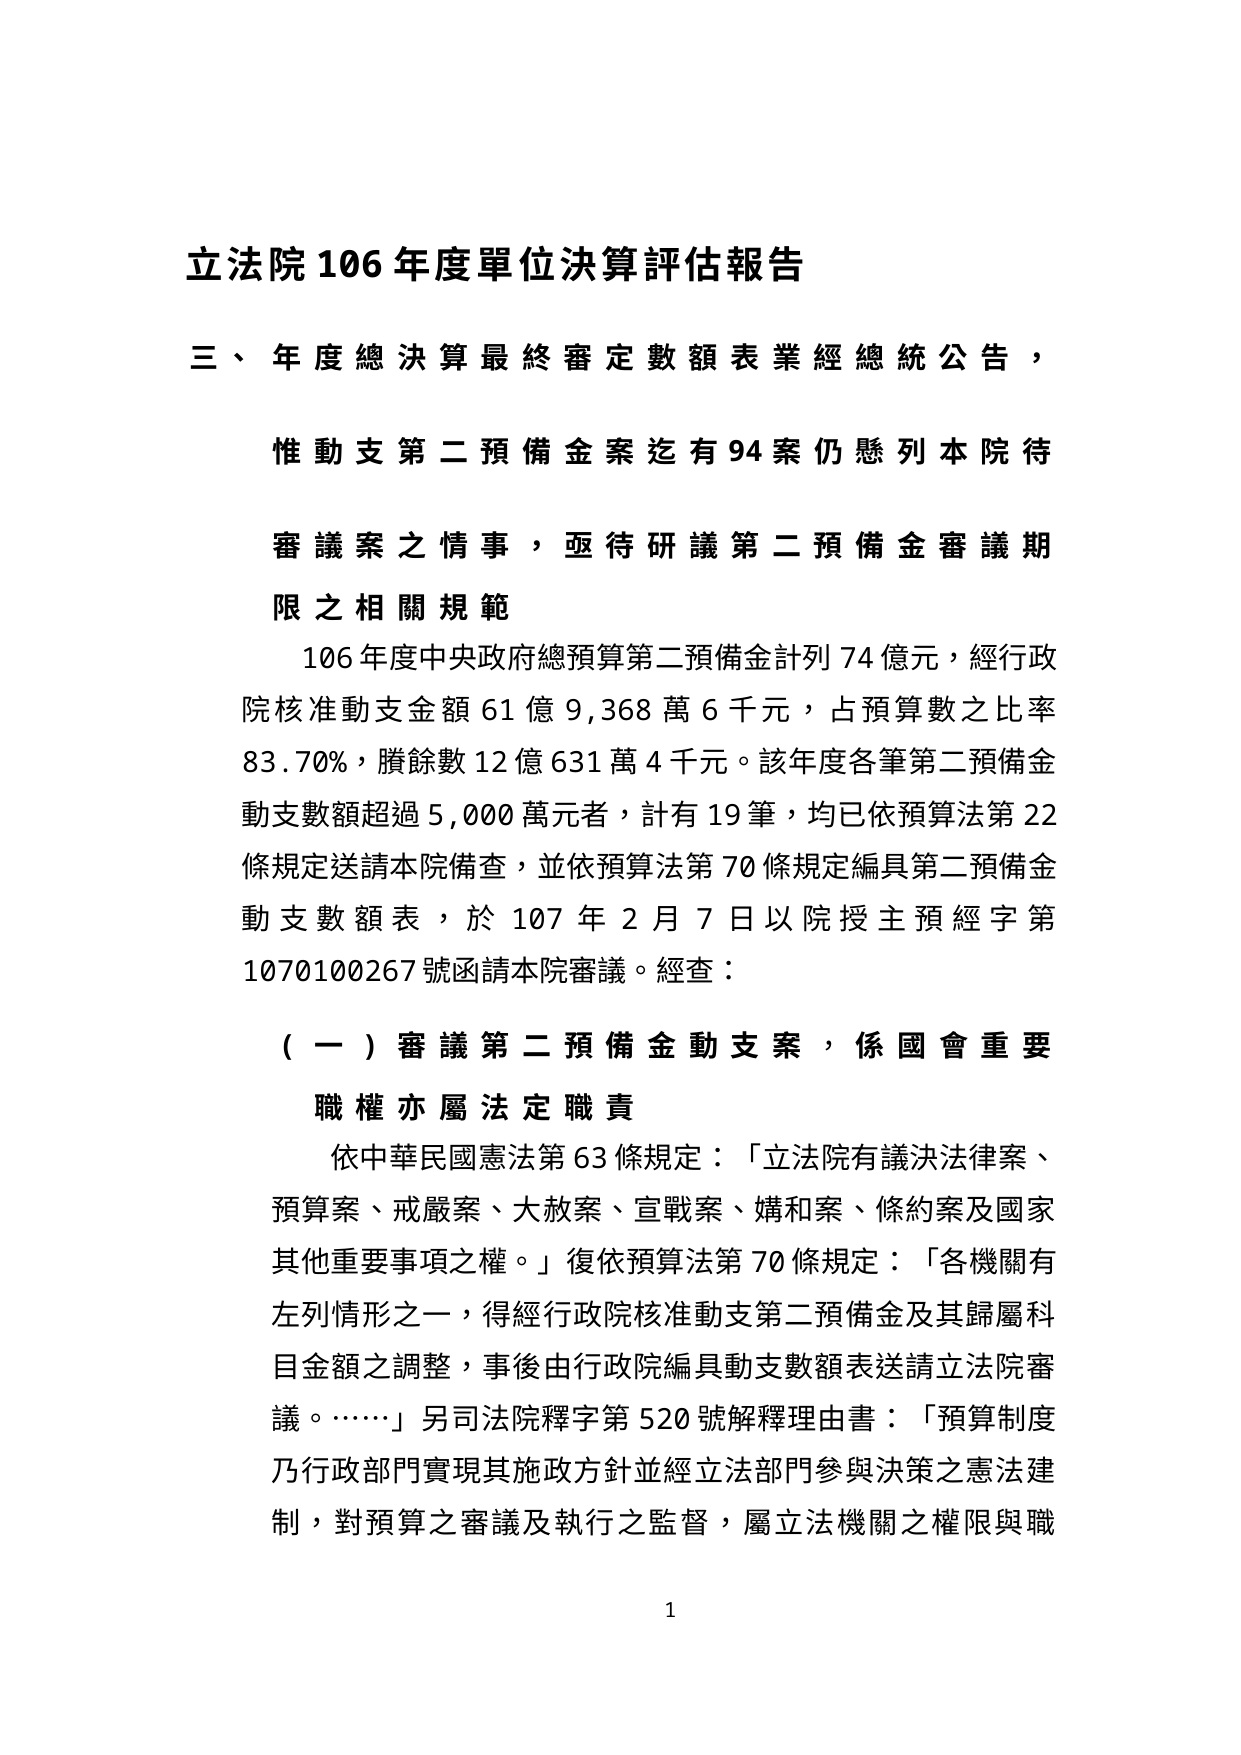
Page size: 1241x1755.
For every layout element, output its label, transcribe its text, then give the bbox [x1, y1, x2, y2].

text 依中華民國憲法第63條規定：「立法院有議決法律案、預算案、戒嚴案、大赦案、宣戰案、媾和案、條約案及國家其他重要事項之權。」復依預算法第70條規定：「各機關有左列情形之一，得經行政院核准動支第二預備金及其歸屬科目金額之調整，事後由行政院編具動支數額表送請立法院審議。……」另司法院釋字第520號解釋理由書：「預算制度乃行政部門實現其施政方針並經立法部門參與決策之憲法建制，對預算之審議及執行之監督，屬立法機關之權限與職 [271, 1127, 1058, 1544]
text (一)審議第二預備金動支案，係國會重要職權亦屬法定職責 [242, 1002, 1058, 1127]
text 立法院106年度單位決算評估報告 [183, 189, 1058, 314]
text 106年度中央政府總預算第二預備金計列74億元，經行政院核准動支金額61億9,368萬6千元，占預算數之比率83.70%，賸餘數12億631萬4千元。該年度各筆第二預備金動支數額超過5,000萬元者，計有19筆，均已依預算法第22條規定送請本院備查，並依預算法第70條規定編具第二預備金動支數額表，於107年2月7日以院授主預經字第1070100267號函請本院審議。經查： [242, 627, 1058, 992]
text 三、年度總決算最終審定數額表業經總統公告，惟動支第二預備金案迄有94案仍懸列本院待審議案之情事，亟待研議第二預備金審議期限之相關規範 [183, 314, 1058, 627]
